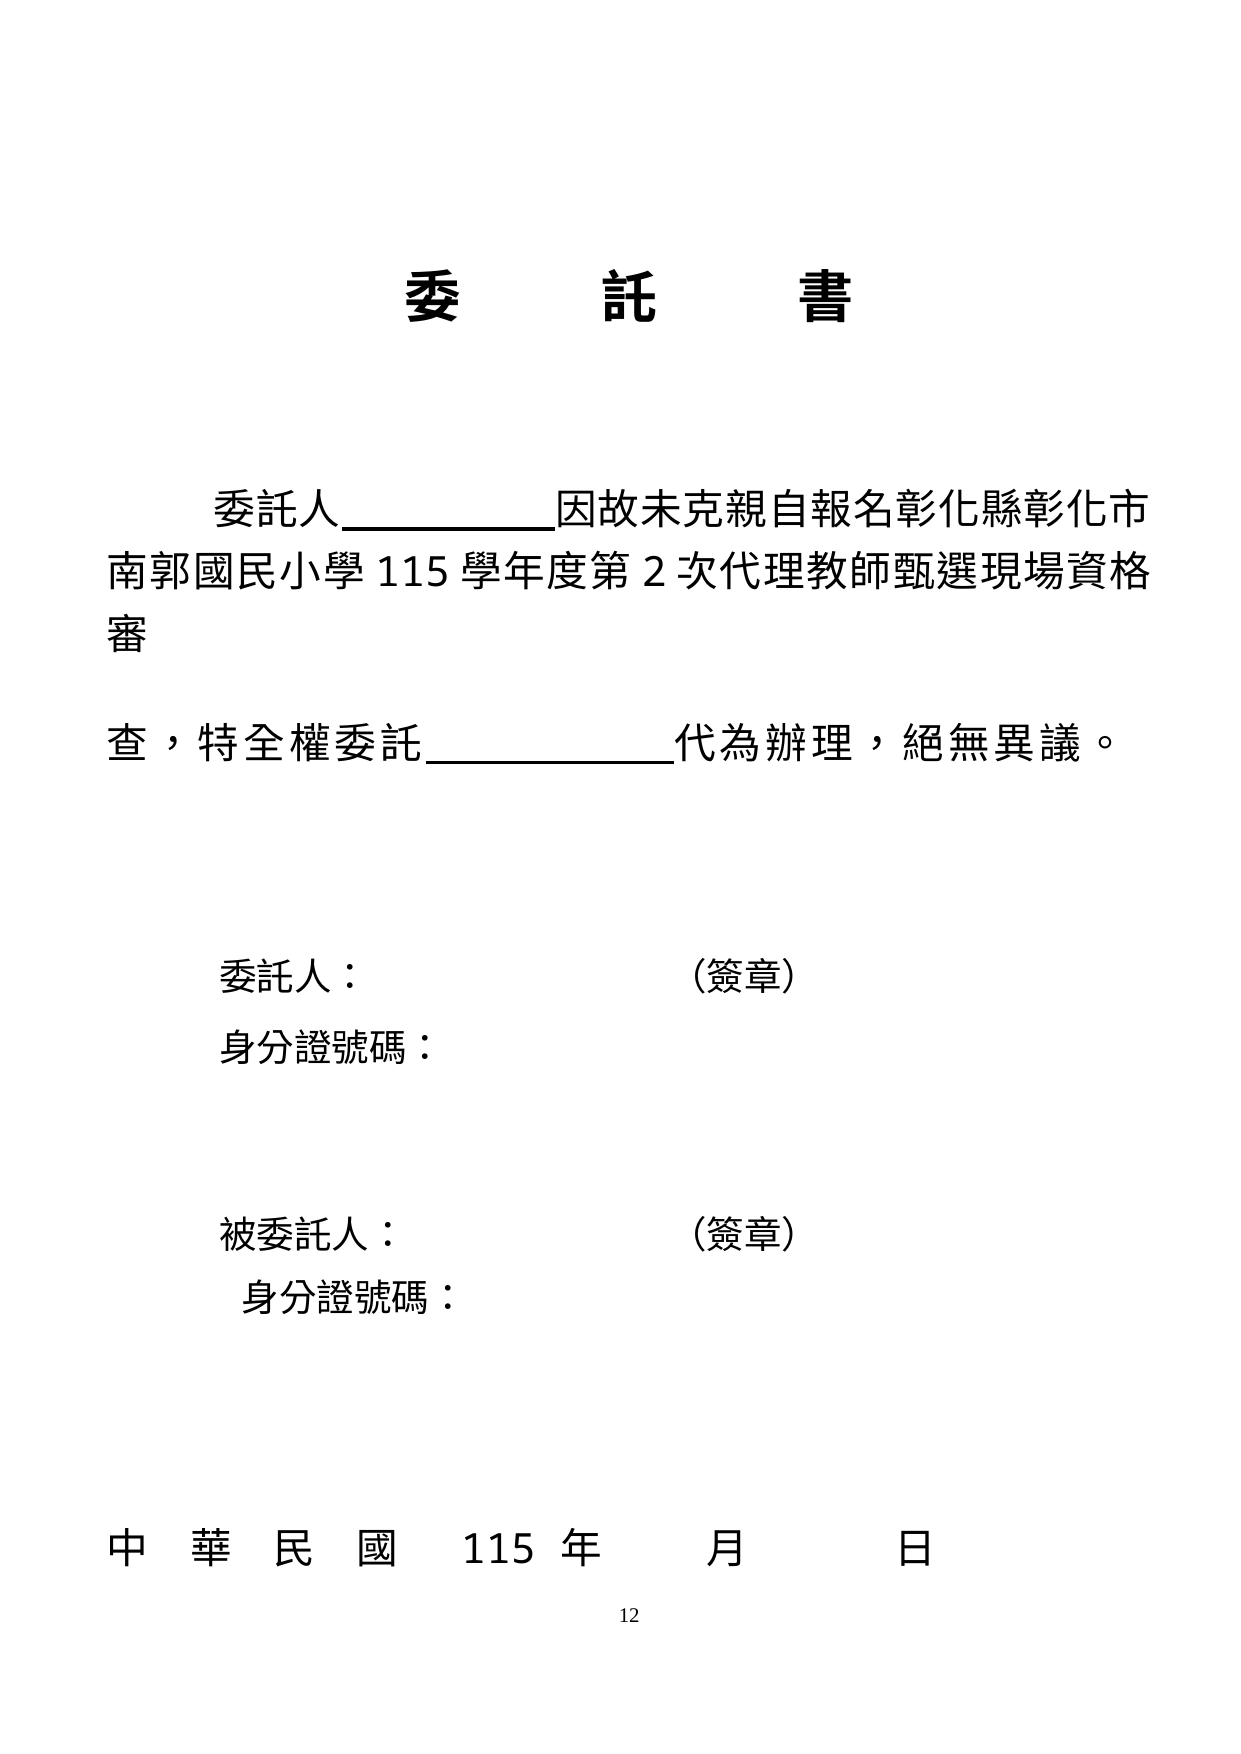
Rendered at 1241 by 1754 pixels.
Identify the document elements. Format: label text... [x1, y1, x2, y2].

text 被委託人： （簽章） 身分證號碼： [106, 1128, 1152, 1378]
text 中 華 民 國 115 年 月 日 [106, 1441, 1152, 1566]
text 委 託 書 [106, 221, 1152, 346]
text 查，特全權委託 代為辦理，絕無異議。 委託人： （簽章） [106, 708, 1152, 1003]
text 身分證號碼： [106, 1003, 1152, 1128]
text 委託人 因故未克親自報名彰化縣彰化市南郭國民小學115學年度第2次代理教師甄選現場資格審 [106, 402, 1152, 652]
